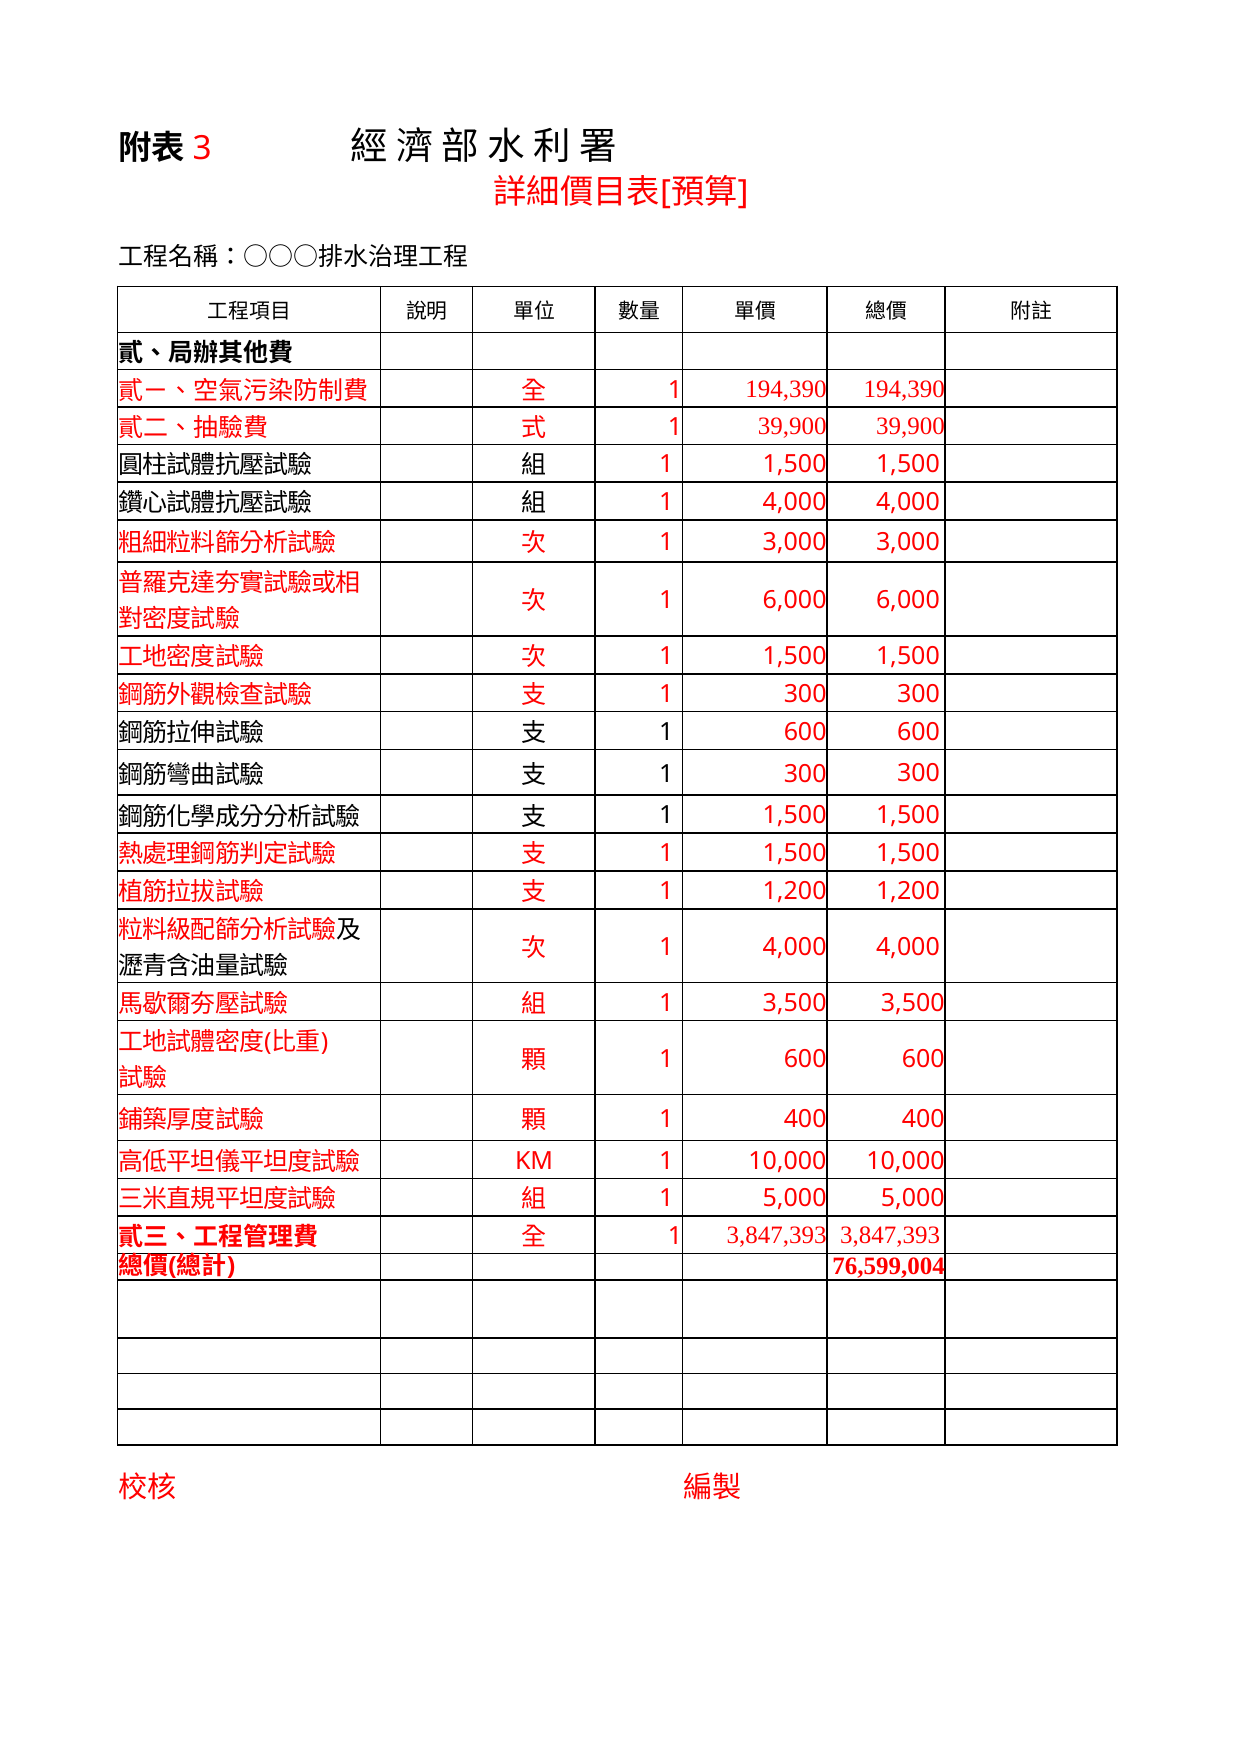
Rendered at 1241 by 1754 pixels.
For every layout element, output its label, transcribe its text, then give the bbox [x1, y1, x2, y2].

table_cell 1,500 [683, 796, 826, 832]
table_cell 1 [596, 834, 682, 870]
table_cell [381, 983, 472, 1020]
table_cell 編製 [683, 1446, 1117, 1508]
table_cell [381, 750, 472, 794]
table_cell 6,000 [683, 563, 826, 635]
table_cell 3,500 [683, 983, 826, 1020]
table_cell 1,500 [828, 445, 944, 481]
table_cell 300 [683, 750, 826, 794]
table_cell 鋪築厚度試驗 [118, 1095, 380, 1140]
table_cell 4,000 [828, 483, 944, 519]
table_cell 組 [473, 483, 594, 519]
table_cell [381, 872, 472, 908]
table_cell 300 [683, 675, 826, 711]
table_cell 鋼筋化學成分分析試驗 [118, 796, 380, 832]
table_cell [381, 1410, 472, 1444]
table_cell 10,000 [683, 1141, 826, 1178]
table_cell [946, 910, 1116, 982]
table_cell 式 [473, 408, 594, 444]
text 工程名稱：○○○排水治理工程 [118, 237, 1122, 273]
table_cell 1 [596, 872, 682, 908]
table_cell [946, 1217, 1116, 1253]
table_cell 1 [596, 1141, 682, 1178]
table_cell 76,599,004 [828, 1254, 944, 1279]
table_cell 馬歇爾夯壓試驗 [118, 983, 380, 1020]
table_cell [473, 1254, 594, 1279]
table_cell [946, 1374, 1116, 1408]
table_cell 5,000 [828, 1179, 944, 1215]
table_cell [381, 1374, 472, 1408]
table_cell [828, 1281, 944, 1337]
table_cell 39,900 [828, 408, 944, 444]
table_cell 1 [596, 1095, 682, 1140]
table_header 附註 [946, 287, 1116, 331]
table_cell [828, 333, 944, 369]
table_cell 4,000 [828, 910, 944, 982]
table_cell [381, 483, 472, 519]
table_cell 1 [596, 796, 682, 832]
table_cell [381, 910, 472, 982]
table_header 工程項目 [118, 287, 380, 331]
table_cell [381, 1141, 472, 1178]
table_cell [946, 1410, 1116, 1444]
table_cell [946, 637, 1116, 673]
table_cell [946, 445, 1116, 481]
table_cell [946, 1339, 1116, 1373]
table_cell [381, 1281, 472, 1337]
table_cell [381, 1021, 472, 1094]
table_cell 圓柱試體抗壓試驗 [118, 445, 380, 481]
table_cell 3,000 [683, 521, 826, 561]
table_cell 1 [596, 445, 682, 481]
table_cell 1,200 [683, 872, 826, 908]
table_cell 鑽心試體抗壓試驗 [118, 483, 380, 519]
table_cell 194,390 [683, 370, 826, 406]
table_cell 次 [473, 910, 594, 982]
table_cell 1 [596, 750, 682, 794]
table_cell 300 [828, 675, 944, 711]
table_cell 工地試體密度(比重) 試驗 [118, 1021, 380, 1094]
table_cell [381, 1339, 472, 1373]
table_cell [596, 1254, 682, 1279]
table_cell 1 [596, 675, 682, 711]
table_cell [473, 1281, 594, 1337]
table_cell [381, 1095, 472, 1140]
table_cell [596, 1410, 682, 1444]
table_cell 1 [596, 983, 682, 1020]
table_cell 貳三、工程管理費 [118, 1217, 380, 1253]
table_cell [683, 333, 826, 369]
table_cell [946, 1095, 1116, 1140]
table_cell 粒料級配篩分析試驗及瀝青含油量試驗 [118, 910, 380, 982]
table_cell [946, 1254, 1116, 1279]
table_cell [381, 637, 472, 673]
table_cell 6,000 [828, 563, 944, 635]
table_cell 顆 [473, 1095, 594, 1140]
table_cell 1,500 [828, 834, 944, 870]
table_cell 39,900 [683, 408, 826, 444]
table_cell 1,200 [828, 872, 944, 908]
table_cell 支 [473, 872, 594, 908]
table_cell [596, 1374, 682, 1408]
table_cell 總價(總計) [118, 1254, 380, 1279]
table_cell [381, 1254, 472, 1279]
table_cell 全 [473, 370, 594, 406]
table_cell 組 [473, 1179, 594, 1215]
table_cell 支 [473, 834, 594, 870]
table_cell 工地密度試驗 [118, 637, 380, 673]
table_cell 組 [473, 983, 594, 1020]
table_header 說明 [381, 287, 472, 331]
table_cell 600 [683, 712, 826, 749]
table_cell [946, 483, 1116, 519]
table_cell [596, 1281, 682, 1337]
table_cell 3,847,393 [683, 1217, 826, 1253]
table_cell 組 [473, 445, 594, 481]
table_cell [473, 333, 594, 369]
table_cell [381, 1217, 472, 1253]
table_cell [946, 370, 1116, 406]
table_cell 3,000 [828, 521, 944, 561]
table_cell [381, 370, 472, 406]
table_cell [596, 1339, 682, 1373]
table_cell [946, 675, 1116, 711]
table_cell 次 [473, 637, 594, 673]
table_cell 5,000 [683, 1179, 826, 1215]
table_cell [118, 1410, 380, 1444]
table_cell [946, 1281, 1116, 1337]
table_cell 1 [596, 910, 682, 982]
table_cell [683, 1374, 826, 1408]
table_cell [946, 983, 1116, 1020]
table_cell 粗細粒料篩分析試驗 [118, 521, 380, 561]
table_cell 1,500 [828, 796, 944, 832]
table_cell [828, 1339, 944, 1373]
table_cell [946, 521, 1116, 561]
table_cell [473, 1339, 594, 1373]
table_cell [381, 333, 472, 369]
table_cell 10,000 [828, 1141, 944, 1178]
table_cell [381, 796, 472, 832]
table_cell [381, 408, 472, 444]
table_cell 400 [828, 1095, 944, 1140]
table_cell 600 [828, 1021, 944, 1094]
text 詳細價目表[預算] [360, 170, 1122, 212]
table_cell [828, 1374, 944, 1408]
table_header 總價 [828, 287, 944, 331]
table_cell [118, 1281, 380, 1337]
table_cell KM [473, 1141, 594, 1178]
table_header 單位 [473, 287, 594, 331]
table_cell 三米直規平坦度試驗 [118, 1179, 380, 1215]
table_cell [946, 1021, 1116, 1094]
table_cell [946, 1179, 1116, 1215]
table_cell [473, 1410, 594, 1444]
table_cell 次 [473, 521, 594, 561]
table_cell [946, 408, 1116, 444]
table_cell 支 [473, 712, 594, 749]
table_cell 400 [683, 1095, 826, 1140]
table_cell [596, 333, 682, 369]
table_cell [946, 834, 1116, 870]
table_cell 熱處理鋼筋判定試驗 [118, 834, 380, 870]
table_cell [381, 445, 472, 481]
table_cell 鋼筋彎曲試驗 [118, 750, 380, 794]
table_cell 植筋拉拔試驗 [118, 872, 380, 908]
table_cell 600 [683, 1021, 826, 1094]
table_cell 1 [596, 1021, 682, 1094]
table_cell [381, 563, 472, 635]
table_cell [683, 1281, 826, 1337]
table_cell [381, 712, 472, 749]
table_cell [118, 1374, 380, 1408]
table_cell 1 [596, 370, 682, 406]
table_cell 1 [596, 712, 682, 749]
table_cell 貳二、抽驗費 [118, 408, 380, 444]
table_cell 鋼筋外觀檢查試驗 [118, 675, 380, 711]
table_cell [946, 750, 1116, 794]
table_header 單價 [683, 287, 826, 331]
table_cell [683, 1254, 826, 1279]
table_cell [381, 521, 472, 561]
table_cell [946, 796, 1116, 832]
table_cell 全 [473, 1217, 594, 1253]
table_cell [683, 1410, 826, 1444]
table_cell 高低平坦儀平坦度試驗 [118, 1141, 380, 1178]
table_cell 顆 [473, 1021, 594, 1094]
table_cell 支 [473, 675, 594, 711]
table_cell 普羅克達夯實試驗或相對密度試驗 [118, 563, 380, 635]
table_cell 貳、局辦其他費 [118, 333, 380, 369]
table_cell 3,847,393 [828, 1217, 944, 1253]
table_cell [473, 1374, 594, 1408]
table_cell 1 [596, 521, 682, 561]
table_cell 1 [596, 1217, 682, 1253]
table_cell 1,500 [683, 637, 826, 673]
table_cell 3,500 [828, 983, 944, 1020]
table_cell 1 [596, 483, 682, 519]
table_cell 1 [596, 1179, 682, 1215]
table_cell 300 [828, 750, 944, 794]
table_cell [683, 1339, 826, 1373]
table_cell 194,390 [828, 370, 944, 406]
table_cell 次 [473, 563, 594, 635]
table_cell 校核 [118, 1446, 683, 1508]
table_cell [118, 1339, 380, 1373]
text 附表 3 經 濟 部 水 利 署 [118, 118, 1122, 170]
table_cell 1,500 [683, 834, 826, 870]
table_cell [381, 1179, 472, 1215]
table_header 數量 [596, 287, 682, 331]
table_cell 鋼筋拉伸試驗 [118, 712, 380, 749]
table_cell 1 [596, 563, 682, 635]
table_cell [946, 1141, 1116, 1178]
table_cell [381, 675, 472, 711]
table_cell [828, 1410, 944, 1444]
table_cell 1,500 [683, 445, 826, 481]
table_cell [946, 563, 1116, 635]
table_cell [946, 872, 1116, 908]
table_cell [381, 834, 472, 870]
table_cell 600 [828, 712, 944, 749]
table_cell 支 [473, 750, 594, 794]
table_cell 4,000 [683, 483, 826, 519]
table_cell [946, 712, 1116, 749]
table_cell 支 [473, 796, 594, 832]
table_cell 1 [596, 408, 682, 444]
table_cell 4,000 [683, 910, 826, 982]
table_cell 1 [596, 637, 682, 673]
table_cell 1,500 [828, 637, 944, 673]
table_cell 貳ㄧ、空氣污染防制費 [118, 370, 380, 406]
table_cell [946, 333, 1116, 369]
